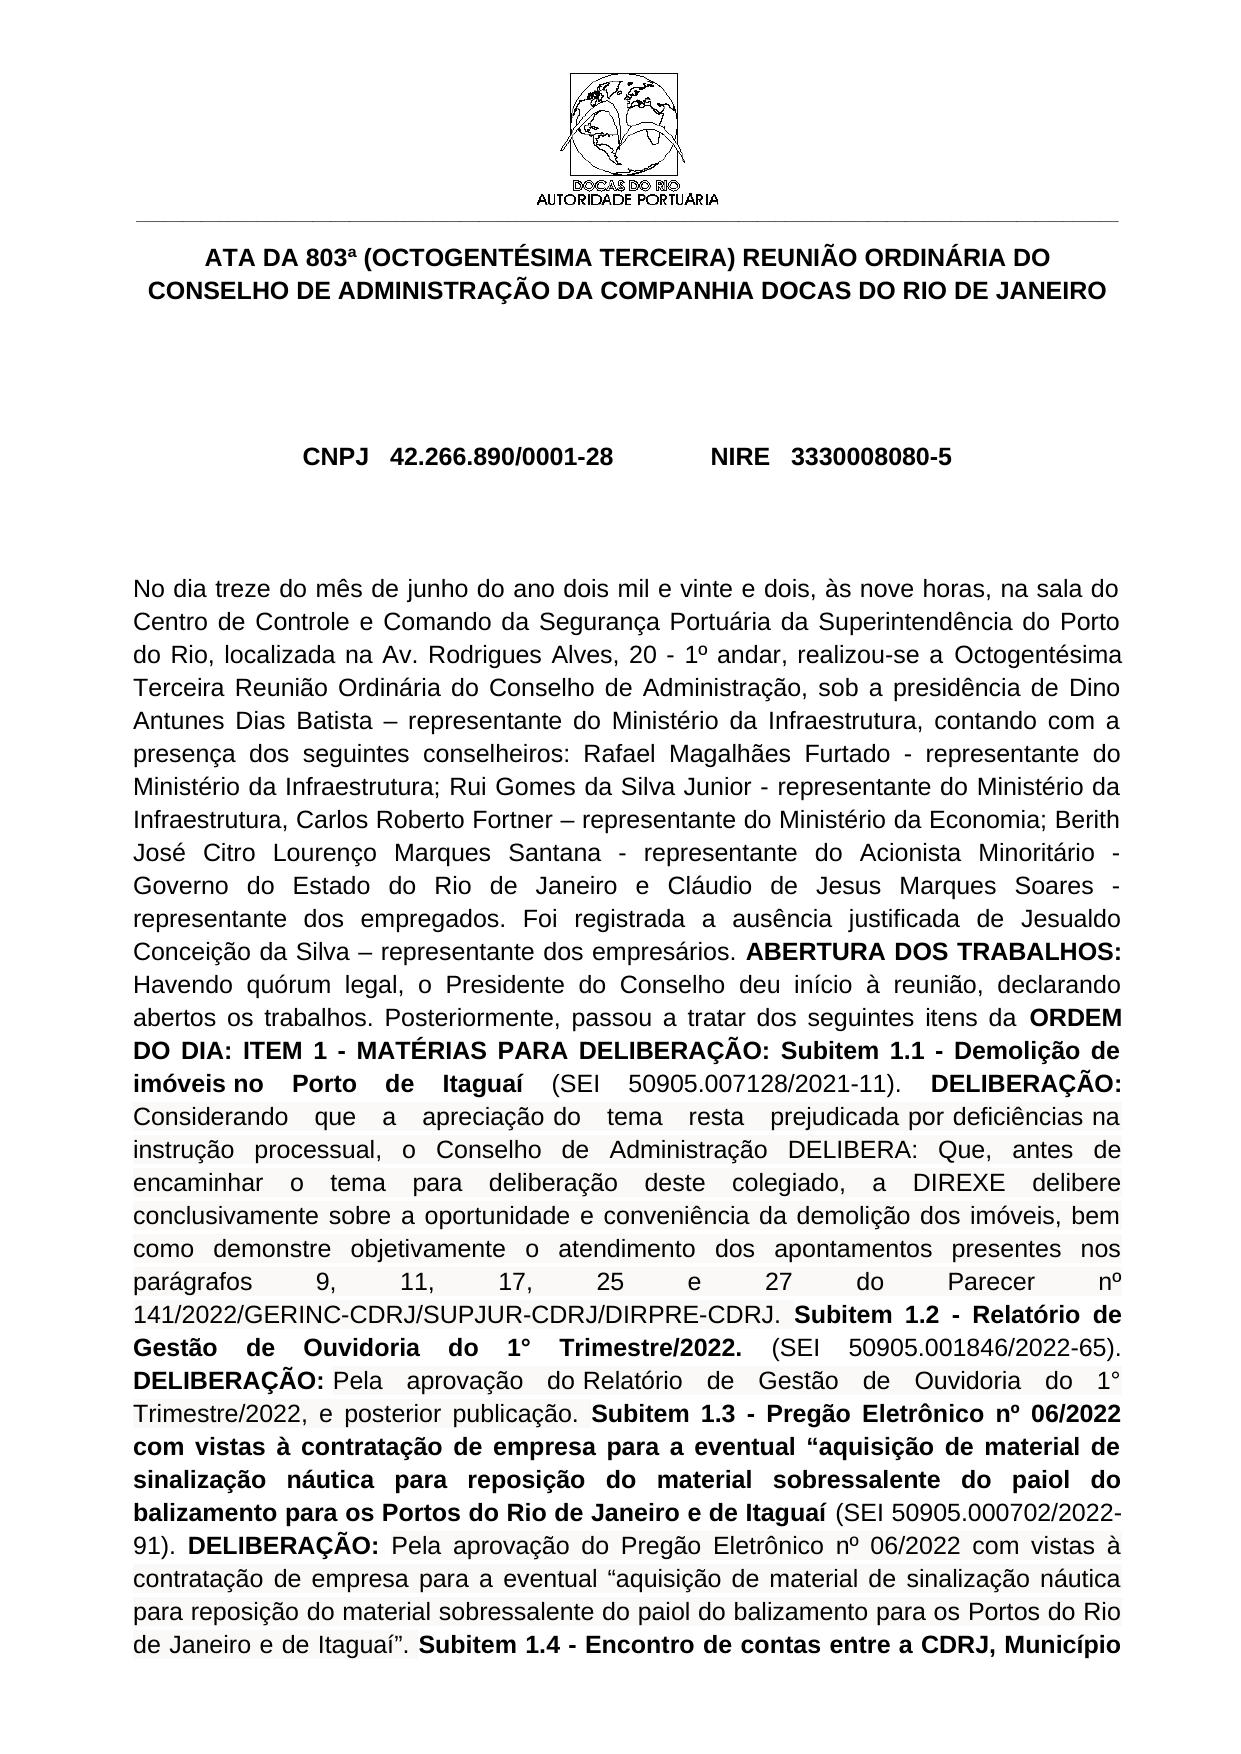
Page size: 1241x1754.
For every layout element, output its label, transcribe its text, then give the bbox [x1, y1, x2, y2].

text ATA DA 803ª (OCTOGENTÉSIMA TERCEIRA) REUNIÃO ORDINÁRIA DO CONSELHO DE ADMINISTRAÇÃO DA COMPANHIA DOCAS DO RIO DE JANEIRO [133, 243, 1122, 305]
text CNPJ 42.266.890/0001-28 NIRE 3330008080-5 [133, 441, 1122, 470]
text No dia treze do mês de junho do ano dois mil e vinte e dois, às nove horas, na sala do Centro de Controle e Comando da Segurança Portuária da Superintendência do Porto do Rio, localizada na Av. Rodrigues Alves, 20 - 1º andar, realizou-se a Octogentésima Terceira Reunião Ordinária do Conselho de Administração, sob a presidência de Dino Antunes Dias Batista – representante do Ministério da Infraestrutura, contando com a presença dos seguintes conselheiros: Rafael Magalhães Furtado - representante do Ministério da Infraestrutura; Rui Gomes da Silva Junior - representante do Ministério da Infraestrutura, Carlos Roberto Fortner – representante do Ministério da Economia; Berith José Citro Lourenço Marques Santana - representante do Acionista Minoritário - Governo do Estado do Rio de Janeiro e Cláudio de Jesus Marques Soares - representante dos empregados. Foi registrada a ausência justificada de Jesualdo Conceição da Silva – representante dos empresários. ABERTURA DOS TRABALHOS: Havendo quórum legal, o Presidente do Conselho deu início à reunião, declarando abertos os trabalhos. Posteriormente, passou a tratar dos seguintes itens da ORDEM DO DIA: ITEM 1 - MATÉRIAS PARA DELIBERAÇÃO: Subitem 1.1 - Demolição de imóveis no Porto de Itaguaí (SEI 50905.007128/2021-11). DELIBERAÇÃO: Considerando que a apreciação do tema resta prejudicada por deficiências na instrução processual, o Conselho de Administração DELIBERA: Que, antes de encaminhar o tema para deliberação deste colegiado, a DIREXE delibere conclusivamente sobre a oportunidade e conveniência da demolição dos imóveis, bem como demonstre objetivamente o atendimento dos apontamentos presentes nos parágrafos 9, 11, 17, 25 e 27 do Parecer nº 141/2022/GERINC-CDRJ/SUPJUR-CDRJ/DIRPRE-CDRJ. Subitem 1.2 - Relatório de Gestão de Ouvidoria do 1° Trimestre/2022. (SEI 50905.001846/2022-65). DELIBERAÇÃO: Pela aprovação do Relatório de Gestão de Ouvidoria do 1° Trimestre/2022, e posterior publicação. Subitem 1.3 - Pregão Eletrônico nº 06/2022 com vistas à contratação de empresa para a eventual “aquisição de material de sinalização náutica para reposição do material sobressalente do paiol do balizamento para os Portos do Rio de Janeiro e de Itaguaí (SEI 50905.000702/2022-91). DELIBERAÇÃO: Pela aprovação do Pregão Eletrônico nº 06/2022 com vistas à contratação de empresa para a eventual “aquisição de material de sinalização náutica para reposição do material sobressalente do paiol do balizamento para os Portos do Rio de Janeiro e de Itaguaí”. Subitem 1.4 - Encontro de contas entre a CDRJ, Município [133, 573, 1122, 1659]
